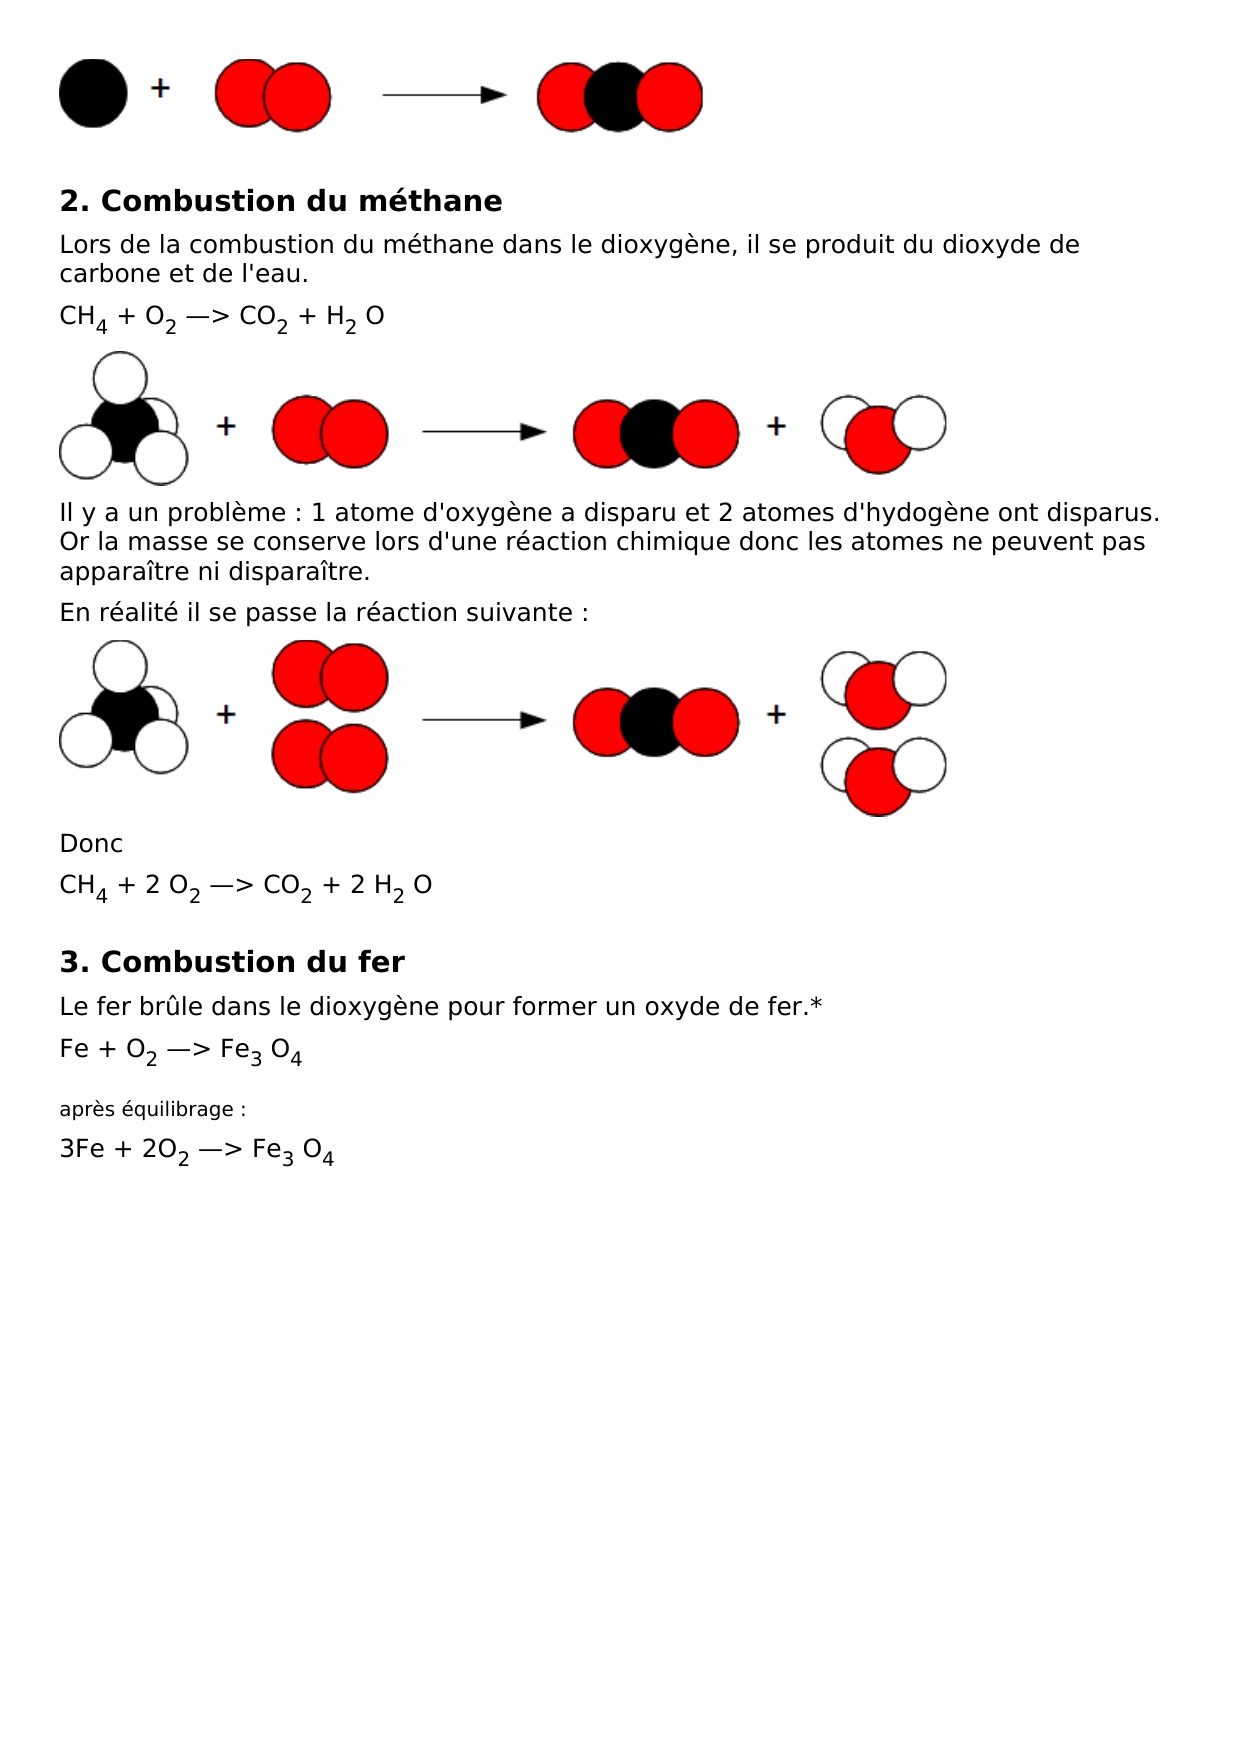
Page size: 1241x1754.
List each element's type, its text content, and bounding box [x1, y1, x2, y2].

text Le fer brûle dans le dioxygène pour former un oxyde de fer.* [59, 992, 1181, 1021]
picture [59, 351, 947, 486]
text Lors de la combustion du méthane dans le dioxygène, il se produit du dioxyde de carbone et de l'eau. [59, 231, 1181, 289]
subtitle 3. Combustion du fer [59, 946, 1181, 980]
text Il y a un problème : 1 atome d'oxygène a disparu et 2 atomes d'hydogène ont disparus. Or la masse se conserve lors d'une réaction chimique donc les atomes ne peuvent pas apparaître ni disparaître. [59, 498, 1181, 586]
picture [59, 59, 703, 147]
subtitle 2. Combustion du méthane [59, 184, 1181, 218]
text En réalité il se passe la réaction suivante : [59, 598, 1181, 627]
text Fe + O2 —> Fe3 O4 [59, 1034, 1181, 1072]
text après équilibrage : [59, 1084, 1181, 1122]
text Donc [59, 829, 1181, 858]
picture [59, 640, 947, 817]
text CH4 + O2 —> CO2 + H2 O [59, 301, 1181, 339]
text CH4 + 2 O2 —> CO2 + 2 H2 O [59, 871, 1181, 908]
text 3Fe + 2O2 —> Fe3 O4 [59, 1134, 1181, 1172]
